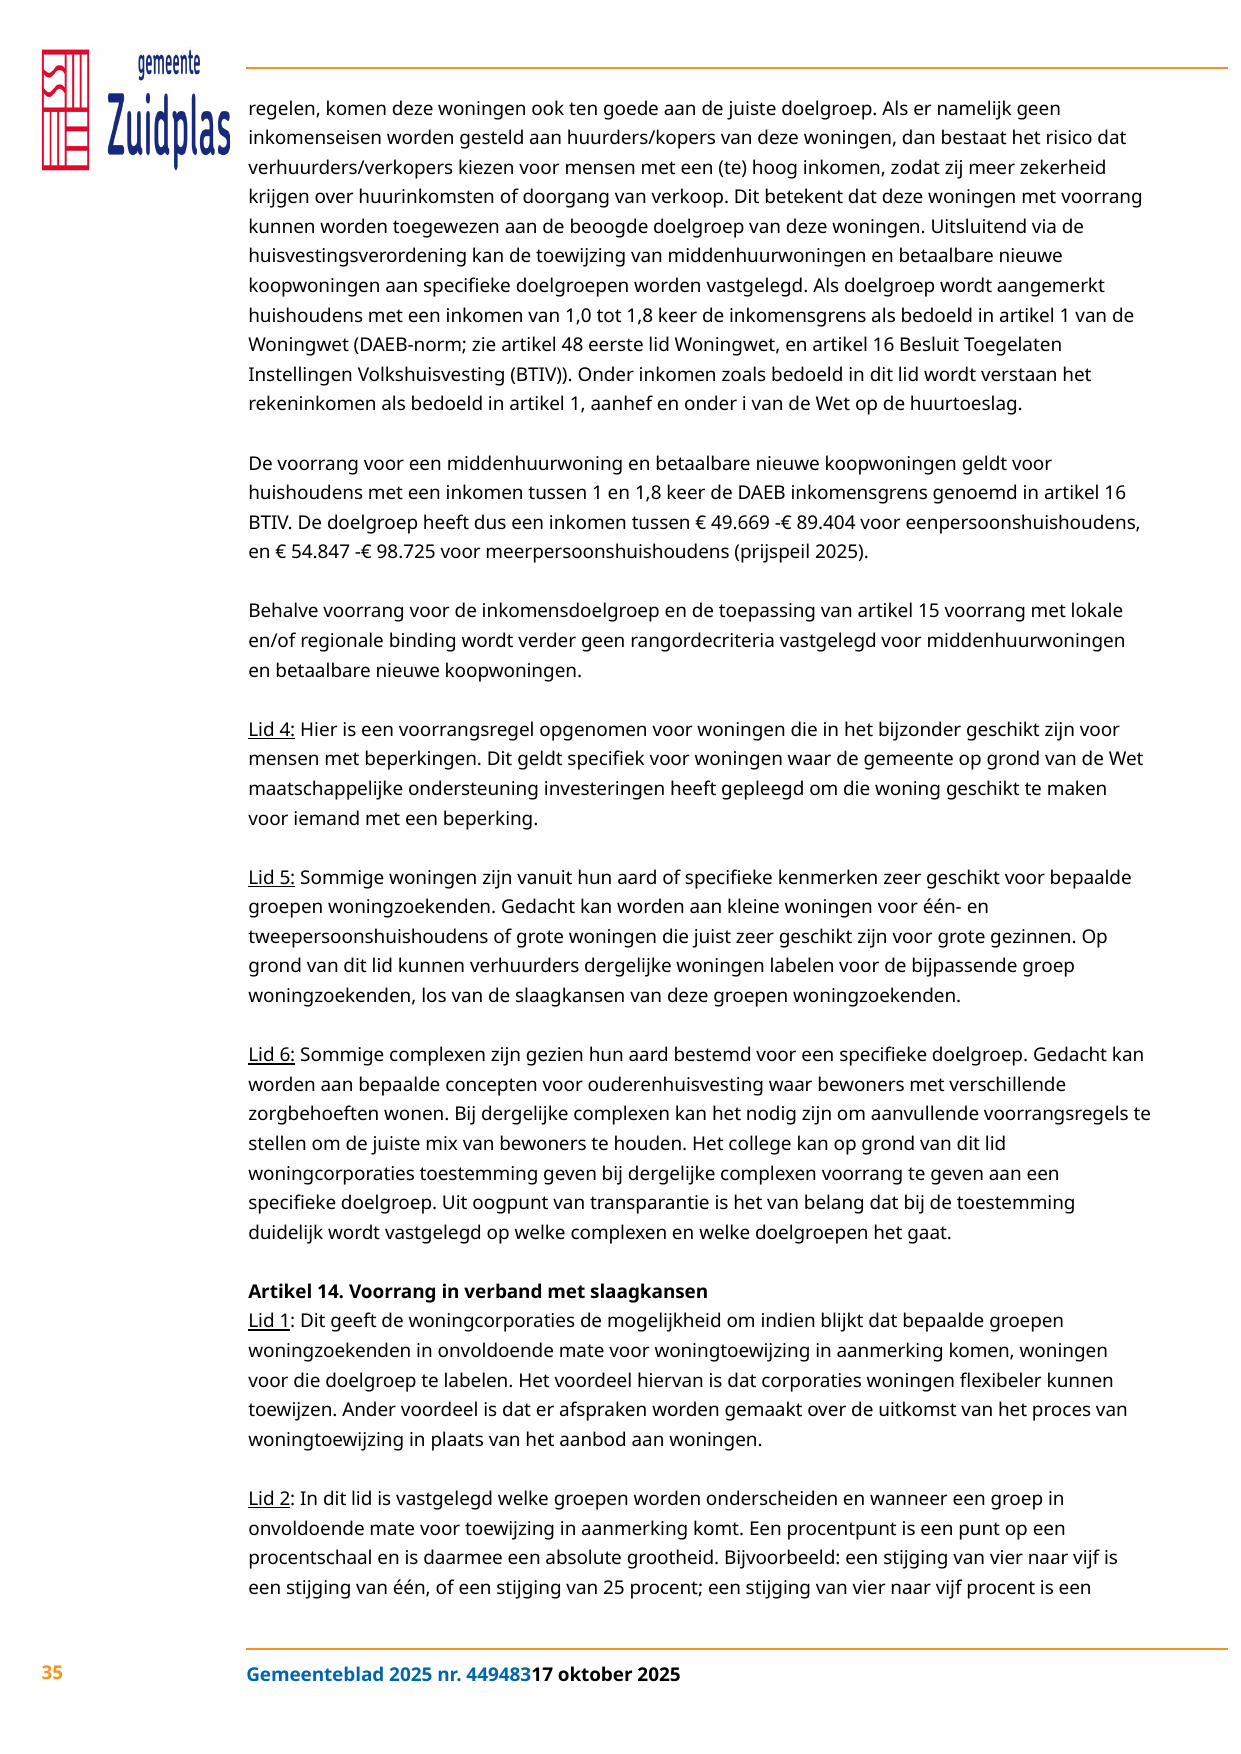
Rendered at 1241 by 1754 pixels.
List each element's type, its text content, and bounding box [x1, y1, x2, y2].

text Lid 4: Hier is een voorrangsregel opgenomen voor woningen die in het bijzonder geschikt zijn voor mensen met beperkingen. Dit geldt specifiek voor woningen waar de gemeente op grond van de Wet maatschappelijke ondersteuning investeringen heeft gepleegd om die woning geschikt te maken voor iemand met een beperking. [248, 716, 1152, 831]
text regelen, komen deze woningen ook ten goede aan de juiste doelgroep. Als er namelijk geen inkomenseisen worden gesteld aan huurders/kopers van deze woningen, dan bestaat het risico dat verhuurders/verkopers kiezen voor mensen met een (te) hoog inkomen, zodat zij meer zekerheid krijgen over huurinkomsten of doorgang van verkoop. Dit betekent dat deze woningen met voorrang kunnen worden toegewezen aan de beoogde doelgroep van deze woningen. Uitsluitend via de huisvestingsverordening kan de toewijzing van middenhuurwoningen en betaalbare nieuwe koopwoningen aan specifieke doelgroepen worden vastgelegd. Als doelgroep wordt aangemerkt huishoudens met een inkomen van 1,0 tot 1,8 keer de inkomensgrens als bedoeld in artikel 1 van de Woningwet (DAEB-norm; zie artikel 48 eerste lid Woningwet, en artikel 16 Besluit Toegelaten Instellingen Volkshuisvesting (BTIV)). Onder inkomen zoals bedoeld in dit lid wordt verstaan het rekeninkomen als bedoeld in artikel 1, aanhef en onder i van de Wet op de huurtoeslag. [248, 95, 1152, 416]
text Lid 6: Sommige complexen zijn gezien hun aard bestemd voor een specifieke doelgroep. Gedacht kan worden aan bepaalde concepten voor ouderenhuisvesting waar bewoners met verschillende zorgbehoeften wonen. Bij dergelijke complexen kan het nodig zijn om aanvullende voorrangsregels te stellen om de juiste mix van bewoners te houden. Het college kan op grond van dit lid woningcorporaties toestemming geven bij dergelijke complexen voorrang te geven aan een specifieke doelgroep. Uit oogpunt van transparantie is het van belang dat bij de toestemming duidelijk wordt vastgelegd op welke complexen en welke doelgroepen het gaat. [248, 1041, 1152, 1245]
text De voorrang voor een middenhuurwoning en betaalbare nieuwe koopwoningen geldt voor huishoudens met een inkomen tussen 1 en 1,8 keer de DAEB inkomensgrens genoemd in artikel 16 BTIV. De doelgroep heeft dus een inkomen tussen € 49.669 -€ 89.404 voor eenpersoonshuishoudens, en € 54.847 -€ 98.725 voor meerpersoonshuishoudens (prijspeil 2025). [248, 450, 1152, 564]
text Behalve voorrang voor de inkomensdoelgroep en de toepassing van artikel 15 voorrang met lokale en/of regionale binding wordt verder geen rangordecriteria vastgelegd voor middenhuurwoningen en betaalbare nieuwe koopwoningen. [248, 598, 1152, 683]
picture [41, 47, 231, 172]
text Lid 1: Dit geeft de woningcorporaties de mogelijkheid om indien blijkt dat bepaalde groepen woningzoekenden in onvoldoende mate voor woningtoewijzing in aanmerking komen, woningen voor die doelgroep te labelen. Het voordeel hiervan is dat corporaties woningen flexibeler kunnen toewijzen. Ander voordeel is dat er afspraken worden gemaakt over de uitkomst van het proces van woningtoewijzing in plaats van het aanbod aan woningen. [248, 1308, 1152, 1452]
text Lid 2: In dit lid is vastgelegd welke groepen worden onderscheiden en wanneer een groep in onvoldoende mate voor toewijzing in aanmerking komt. Een procentpunt is een punt op een procentschaal en is daarmee een absolute grootheid. Bijvoorbeeld: een stijging van vier naar vijf is een stijging van één, of een stijging van 25 procent; een stijging van vier naar vijf procent is een [248, 1485, 1152, 1600]
text Artikel 14. Voorrang in verband met slaagkansen [248, 1278, 1152, 1304]
text Lid 5: Sommige woningen zijn vanuit hun aard of specifieke kenmerken zeer geschikt voor bepaalde groepen woningzoekenden. Gedacht kan worden aan kleine woningen voor één- en tweepersoonshuishoudens of grote woningen die juist zeer geschikt zijn voor grote gezinnen. Op grond van dit lid kunnen verhuurders dergelijke woningen labelen voor de bijpassende groep woningzoekenden, los van de slaagkansen van deze groepen woningzoekenden. [248, 864, 1152, 1008]
